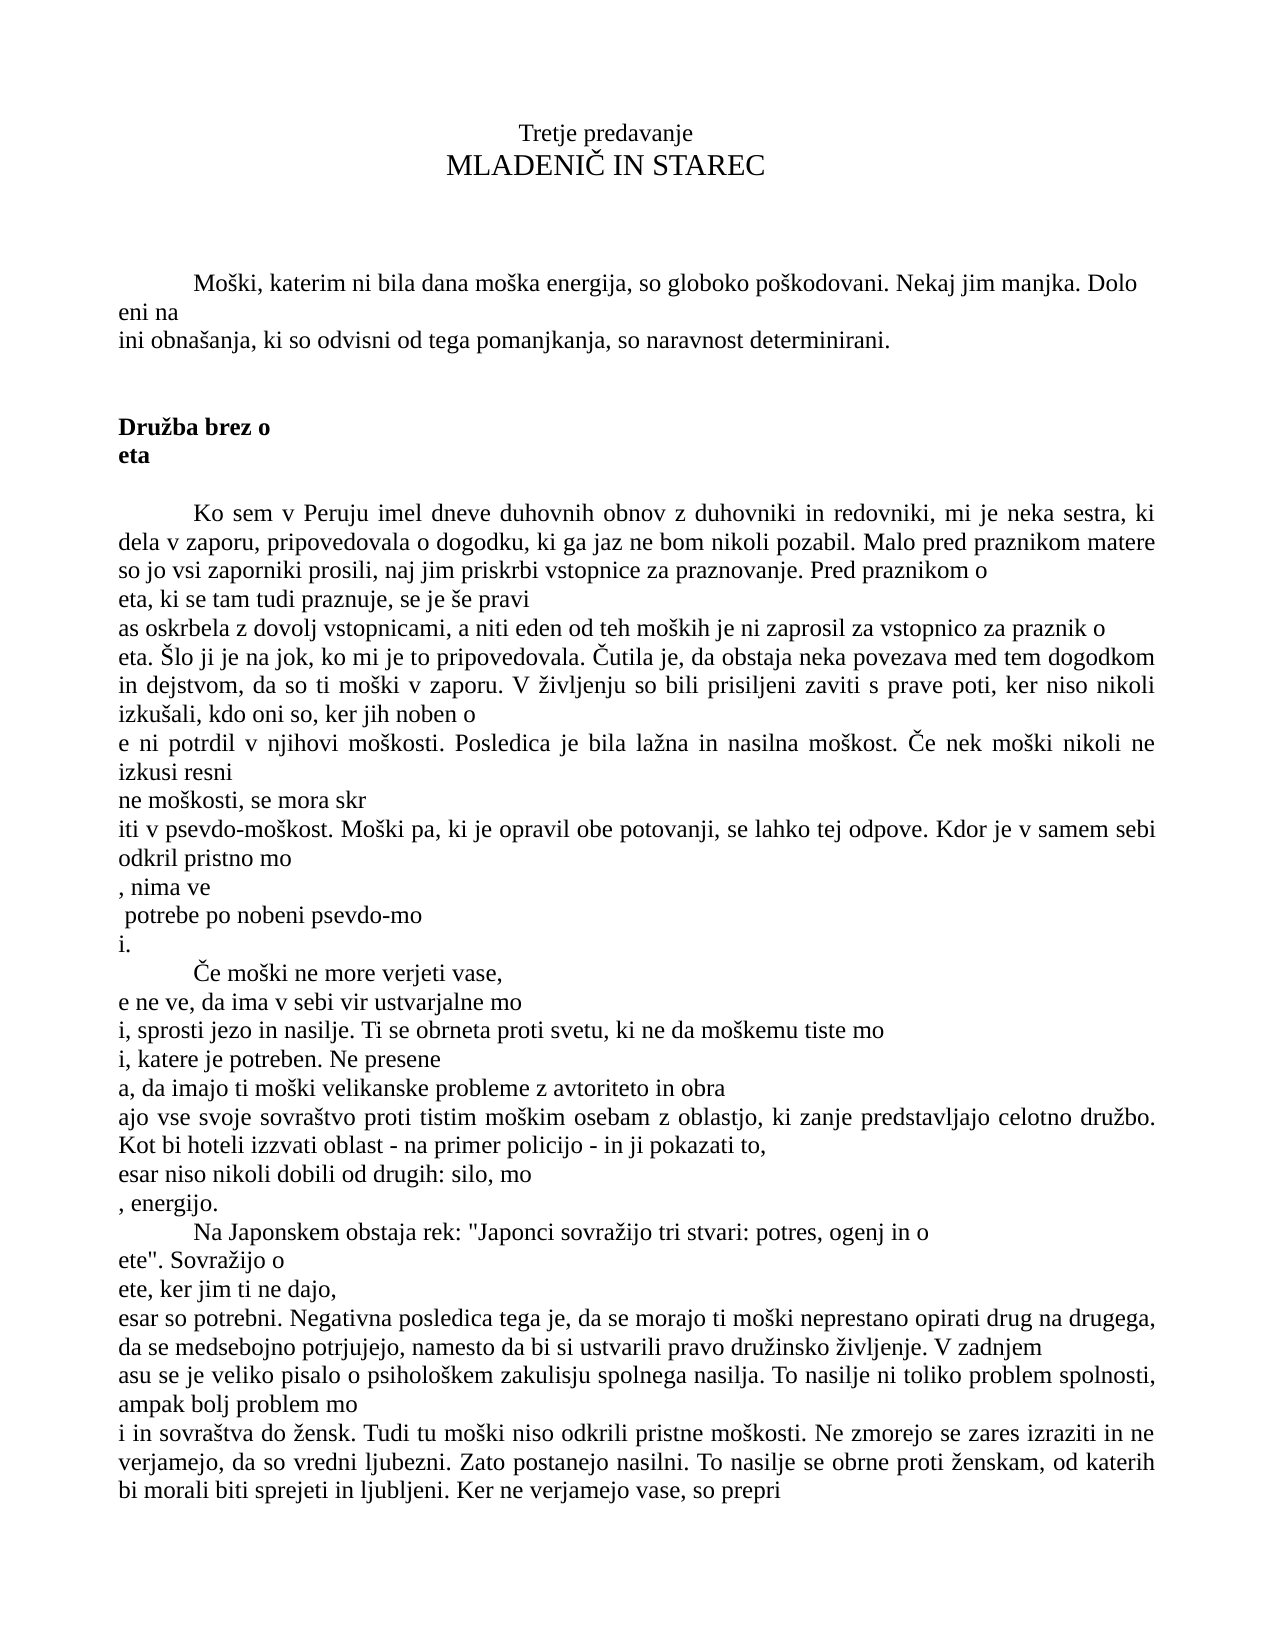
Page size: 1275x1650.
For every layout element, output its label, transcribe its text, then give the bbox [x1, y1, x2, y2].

text Tretje predavanje [118, 118, 1157, 147]
text Na Japonskem obstaja rek: "Japonci sovražijo tri stvari: potres, ogenj in o [118, 1217, 1157, 1245]
text i in sovraštva do žensk. Tudi tu moški niso odkrili pristne moškosti. Ne zmorejo se zares izraziti in ne verjamejo, da so vredni ljubezni. Zato postanejo nasilni. To nasilje se obrne proti ženskam, od katerih bi morali biti sprejeti in ljubljeni. Ker ne verjamejo vase, so prepri [118, 1418, 1157, 1504]
text asu se je veliko pisalo o psihološkem zakulisju spolnega nasilja. To nasilje ni toliko problem spolnosti, ampak bolj problem mo [118, 1360, 1157, 1418]
text , energijo. [118, 1188, 1157, 1217]
text MLADENIČ IN STAREC [118, 147, 1157, 182]
text i, katere je potreben. Ne presene [118, 1044, 1157, 1073]
text iti v psevdo-moškost. Moški pa, ki je opravil obe potovanji, se lahko tej odpove. Kdor je v samem sebi odkril pristno mo [118, 814, 1157, 872]
text , nima ve [118, 872, 1157, 900]
text as oskrbela z dovolj vstopnicami, a niti eden od teh moških je ni zaprosil za vstopnico za praznik o [118, 613, 1157, 642]
text Če moški ne more verjeti vase, [118, 958, 1157, 987]
text i, sprosti jezo in nasilje. Ti se obrneta proti svetu, ki ne da moškemu tiste mo [118, 1015, 1157, 1044]
text eni na [118, 297, 1157, 325]
text ne moškosti, se mora skr [118, 785, 1157, 814]
text ete, ker jim ti ne dajo, [118, 1274, 1157, 1303]
text esar niso nikoli dobili od drugih: silo, mo [118, 1159, 1157, 1188]
text e ni potrdil v njihovi moškosti. Posledica je bila lažna in nasilna moškost. Če nek moški nikoli ne izkusi resni [118, 728, 1157, 785]
text Družba brez o [118, 412, 1157, 440]
text Ko sem v Peruju imel dneve duhovnih obnov z duhovniki in redovniki, mi je neka sestra, ki dela v zaporu, pripovedovala o dogodku, ki ga jaz ne bom nikoli pozabil. Malo pred praznikom matere so jo vsi zaporniki prosili, naj jim priskrbi vstopnice za praznovanje. Pred praznikom o [118, 498, 1157, 584]
text i. [118, 929, 1157, 958]
text potrebe po nobeni psevdo-mo [118, 900, 1157, 929]
text a, da imajo ti moški velikanske probleme z avtoriteto in obra [118, 1073, 1157, 1102]
text ete". Sovražijo o [118, 1245, 1157, 1274]
text Moški, katerim ni bila dana moška energija, so globoko poškodovani. Nekaj jim manjka. Dolo [118, 268, 1157, 297]
text ajo vse svoje sovraštvo proti tistim moškim osebam z oblastjo, ki zanje predstavljajo celotno družbo. Kot bi hoteli izzvati oblast - na primer policijo - in ji pokazati to, [118, 1102, 1157, 1159]
text eta. Šlo ji je na jok, ko mi je to pripovedovala. Čutila je, da obstaja neka povezava med tem dogodkom in dejstvom, da so ti moški v zaporu. V življenju so bili prisiljeni zaviti s prave poti, ker niso nikoli izkušali, kdo oni so, ker jih noben o [118, 642, 1157, 728]
text eta, ki se tam tudi praznuje, se je še pravi [118, 584, 1157, 613]
text eta [118, 440, 1157, 469]
text ini obnašanja, ki so odvisni od tega pomanjkanja, so naravnost determinirani. [118, 325, 1157, 354]
text esar so potrebni. Negativna posledica tega je, da se morajo ti moški neprestano opirati drug na drugega, da se medsebojno potrjujejo, namesto da bi si ustvarili pravo družinsko življenje. V zadnjem [118, 1303, 1157, 1360]
text e ne ve, da ima v sebi vir ustvarjalne mo [118, 987, 1157, 1015]
